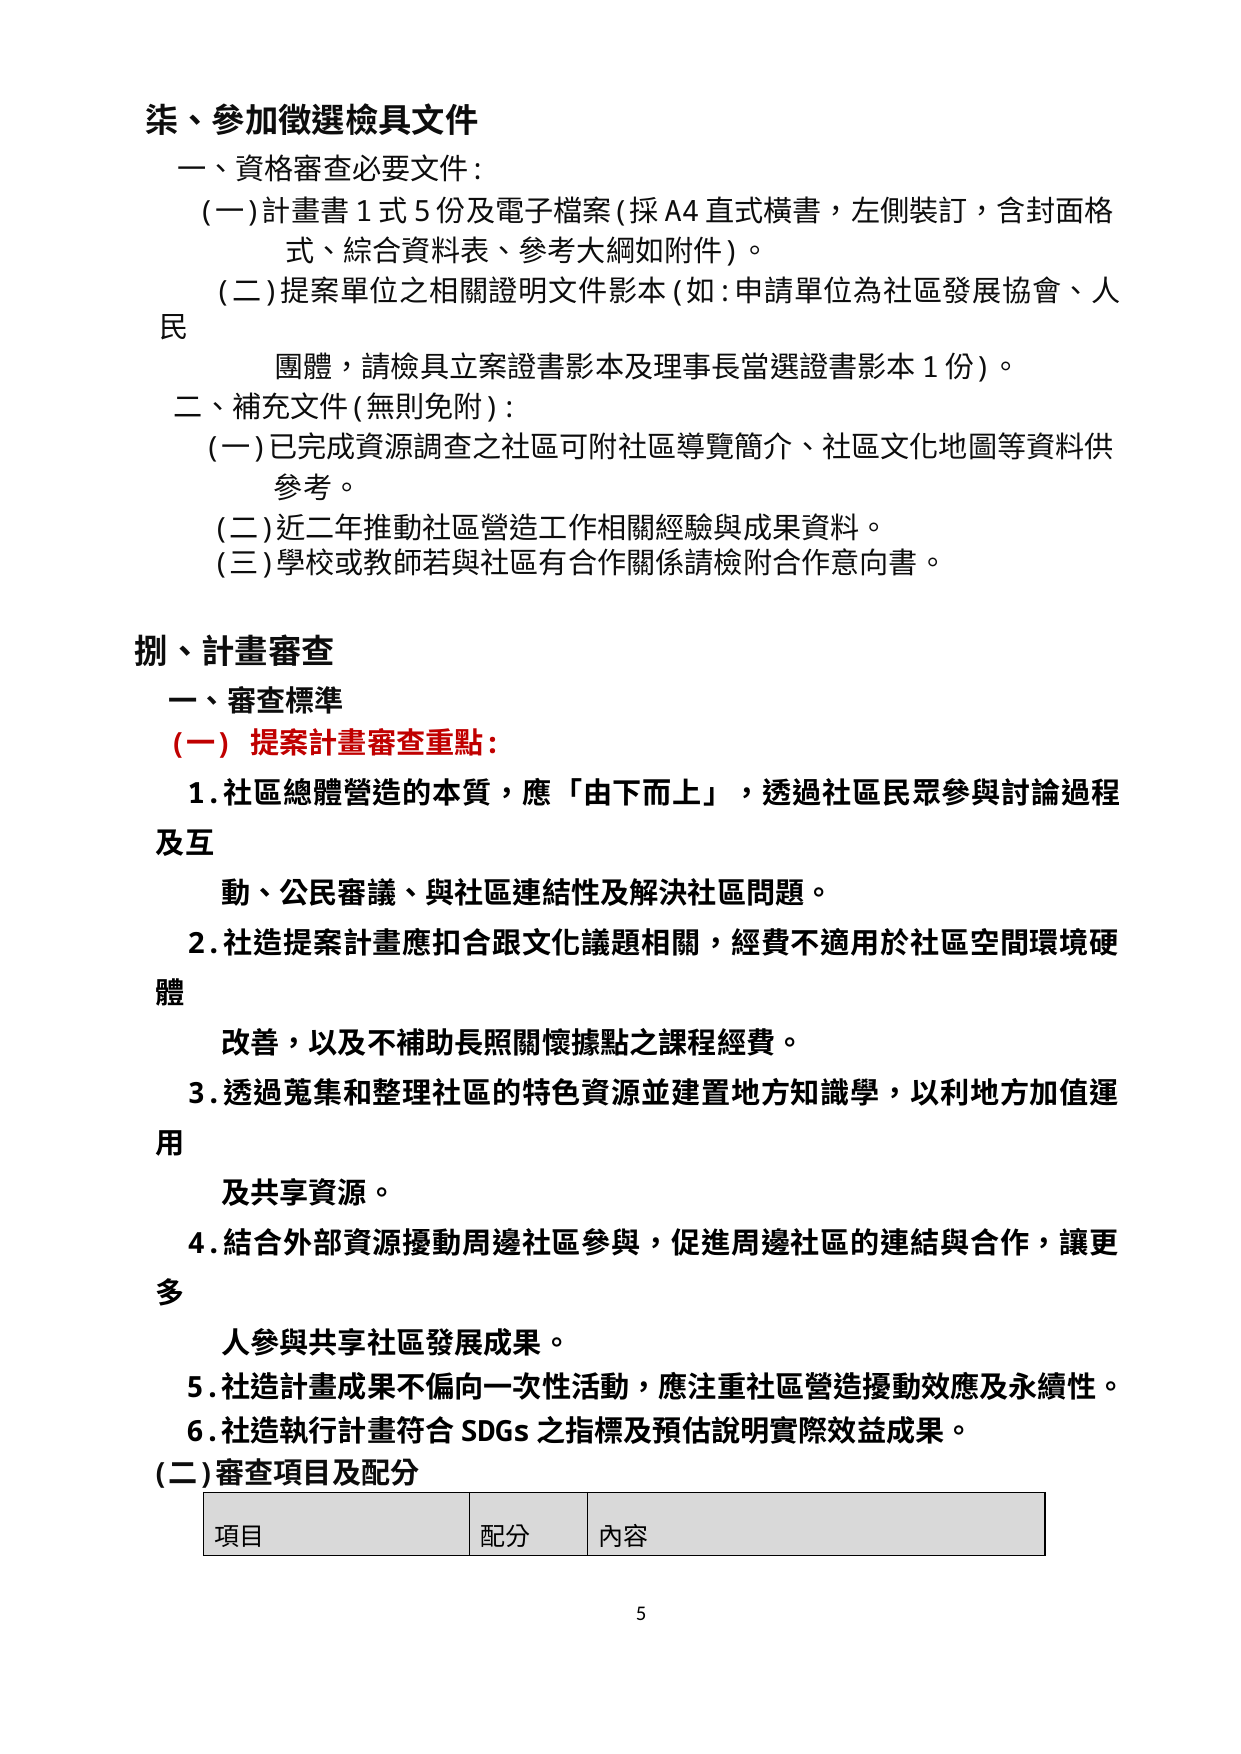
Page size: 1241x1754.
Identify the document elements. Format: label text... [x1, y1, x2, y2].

text (一)已完成資源調查之社區可附社區導覽簡介、社區文化地圖等資料供 [204, 429, 1122, 465]
text 改善，以及不補助長照關懷據點之課程經費。 [151, 1012, 1122, 1062]
text 一、資格審查必要文件: [159, 142, 1122, 188]
text 團體，請檢具立案證書影本及理事長當選證書影本1份)。 [159, 349, 1122, 384]
text 6.社造執行計畫符合SDGs之指標及預估說明實際效益成果。 [151, 1406, 1122, 1449]
text 人參與共享社區發展成果。 [151, 1312, 1122, 1362]
text 式、綜合資料表、參考大綱如附件)。 [180, 233, 1122, 269]
text 二、補充文件(無則免附): [174, 389, 1122, 425]
text (一)計畫書1式5份及電子檔案(採A4直式橫書，左側裝訂，含封面格 [180, 193, 1122, 228]
text (三)學校或教師若與社區有合作關係請檢附合作意向書。 [159, 545, 1122, 581]
text 及共享資源。 [151, 1162, 1122, 1212]
text 5.社造計畫成果不偏向一次性活動，應注重社區營造擾動效應及永續性。 [151, 1362, 1122, 1406]
text (二)近二年推動社區營造工作相關經驗與成果資料。 [159, 510, 1122, 545]
text 捌、計畫審查 [134, 627, 1122, 672]
text (一) 提案計畫審查重點: [151, 719, 1122, 762]
table_header 配分 [470, 1493, 587, 1555]
text 1.社區總體營造的本質，應「由下而上」，透過社區民眾參與討論過程及互 [151, 762, 1122, 862]
text (二)審查項目及配分 [151, 1449, 1122, 1492]
text 一、審查標準 [151, 677, 1122, 719]
text (二)提案單位之相關證明文件影本(如:申請單位為社區發展協會、人民 [159, 273, 1122, 344]
text 3.透過蒐集和整理社區的特色資源並建置地方知識學，以利地方加值運用 [151, 1062, 1122, 1162]
text 4.結合外部資源擾動周邊社區參與，促進周邊社區的連結與合作，讓更多 [151, 1212, 1122, 1312]
table_header 項目 [204, 1493, 469, 1555]
text 2.社造提案計畫應扣合跟文化議題相關，經費不適用於社區空間環境硬體 [151, 912, 1122, 1012]
text 參考。 [204, 470, 1122, 505]
text 動、公民審議、與社區連結性及解決社區問題。 [151, 862, 1122, 912]
text 柒、參加徵選檢具文件 [145, 94, 1122, 142]
table_header 內容 [588, 1493, 1044, 1555]
